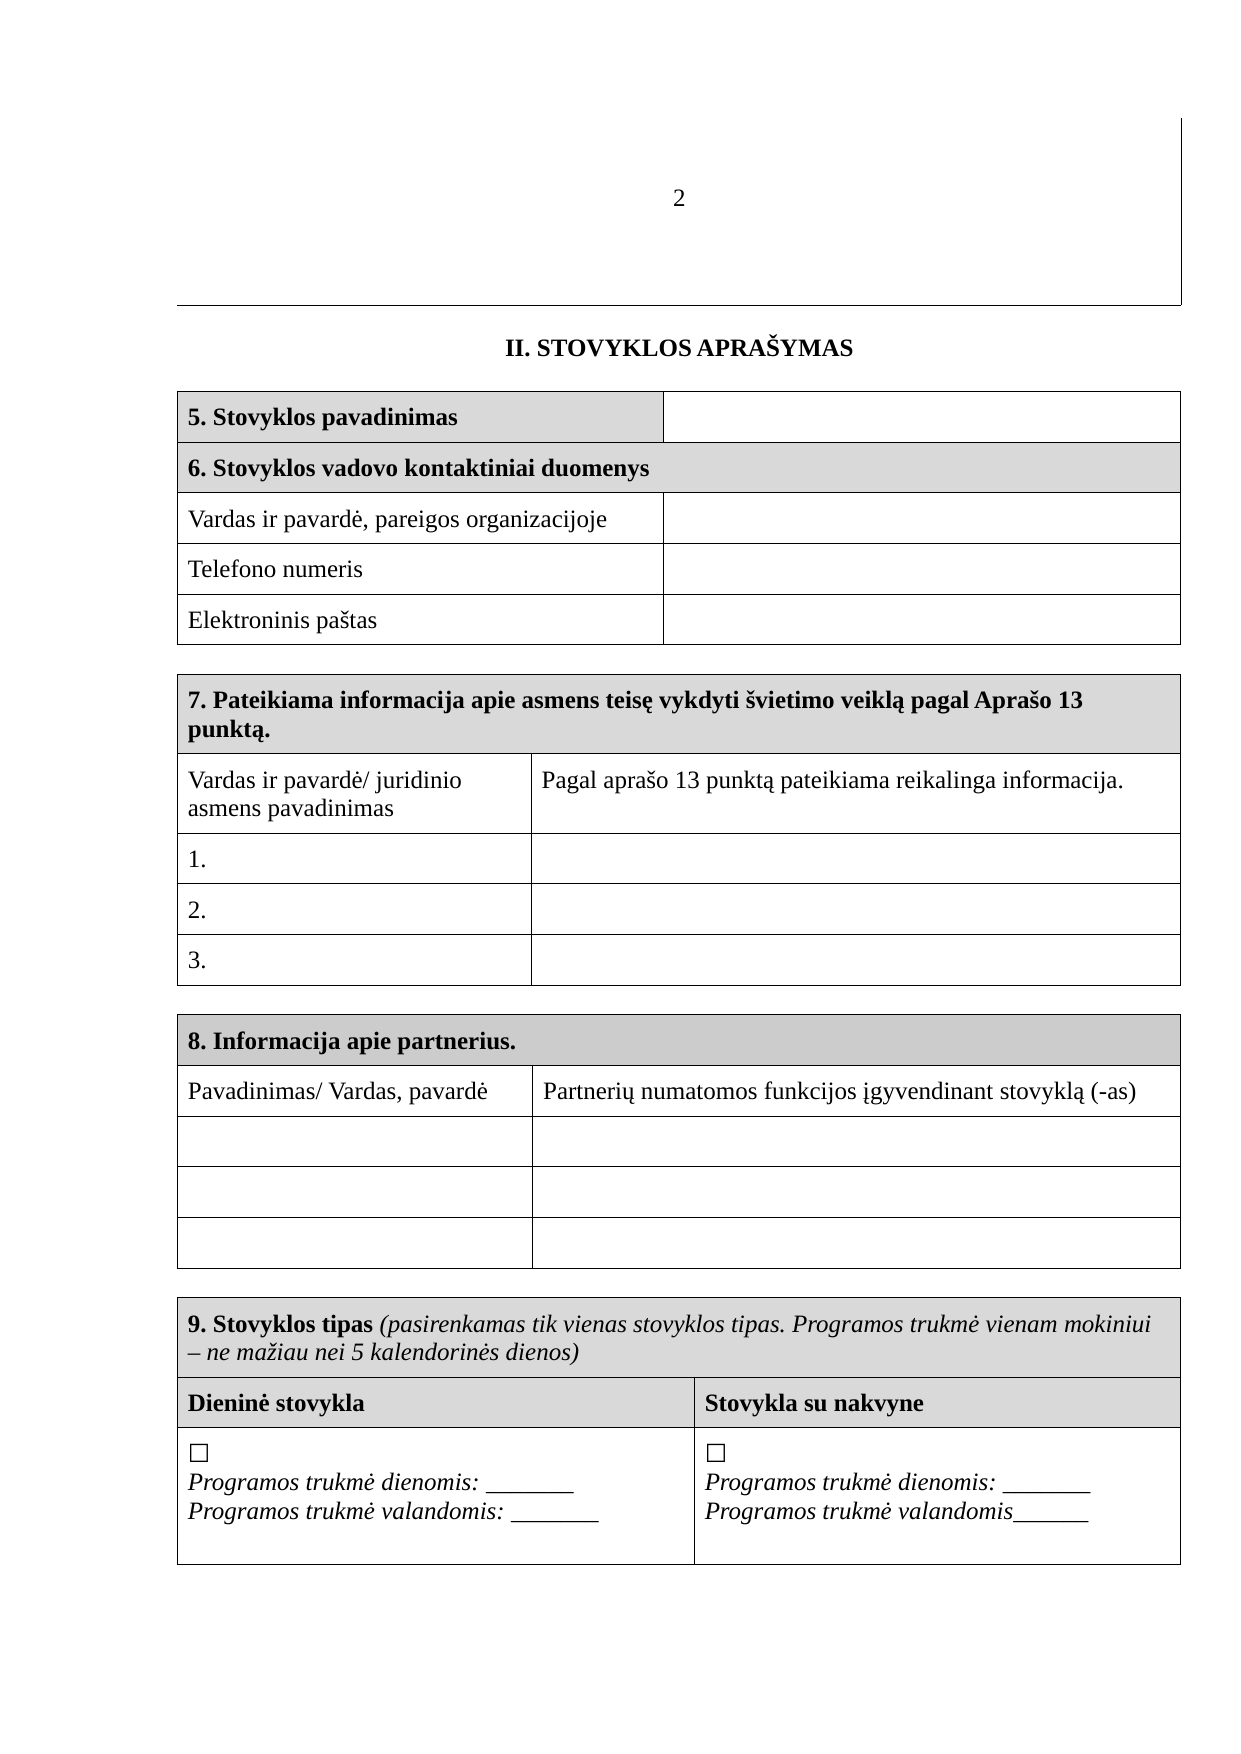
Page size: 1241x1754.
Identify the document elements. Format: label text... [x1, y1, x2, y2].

table_cell [664, 493, 1180, 543]
table_header 8. Informacija apie partnerius. [178, 1015, 1180, 1065]
table_cell ☐ Programos trukmė dienomis: _______ Programos trukmė valandomis______ [695, 1428, 1180, 1564]
table_cell Pavadinimas/ Vardas, pavardė [178, 1066, 532, 1116]
table_cell Elektroninis paštas [178, 595, 663, 644]
table_cell [532, 884, 1180, 934]
table_cell 1. [178, 834, 531, 883]
table_header 7. Pateikiama informacija apie asmens teisę vykdyti švietimo veiklą pagal Aprašo 13 punktą. [178, 675, 1180, 753]
table_cell Pagal aprašo 13 punktą pateikiama reikalinga informacija. [532, 754, 1180, 833]
table_header [664, 392, 1180, 442]
table_cell Dieninė stovykla [178, 1378, 694, 1427]
table_cell [664, 595, 1180, 644]
table_cell ☐ Programos trukmė dienomis: _______ Programos trukmė valandomis: _______ [178, 1428, 694, 1564]
table_cell [533, 1218, 1180, 1267]
table_cell [664, 544, 1180, 593]
table_cell [532, 935, 1180, 984]
table_cell Vardas ir pavardė, pareigos organizacijoje [178, 493, 663, 543]
table_cell 2. [178, 884, 531, 934]
table_cell [178, 1167, 532, 1217]
table_header 9. Stovyklos tipas (pasirenkamas tik vienas stovyklos tipas. Programos trukmė vienam mokiniui – ne mažiau nei 5 kalendorinės dienos) [178, 1298, 1180, 1377]
text II. STOVYKLOS APRAŠYMAS [177, 333, 1181, 362]
table_cell Partnerių numatomos funkcijos įgyvendinant stovyklą (-as) [533, 1066, 1180, 1116]
table_cell 6. Stovyklos vadovo kontaktiniai duomenys [178, 443, 1180, 492]
table_cell Vardas ir pavardė/ juridinio asmens pavadinimas [178, 754, 531, 833]
table_cell Telefono numeris [178, 544, 663, 593]
table_header 5. Stovyklos pavadinimas [178, 392, 663, 442]
table_cell Stovykla su nakvyne [695, 1378, 1180, 1427]
table_cell [178, 1218, 532, 1267]
table_cell [178, 1117, 532, 1166]
table_cell [532, 834, 1180, 883]
table_cell [533, 1167, 1180, 1217]
table_cell [533, 1117, 1180, 1166]
table_cell 3. [178, 935, 531, 984]
